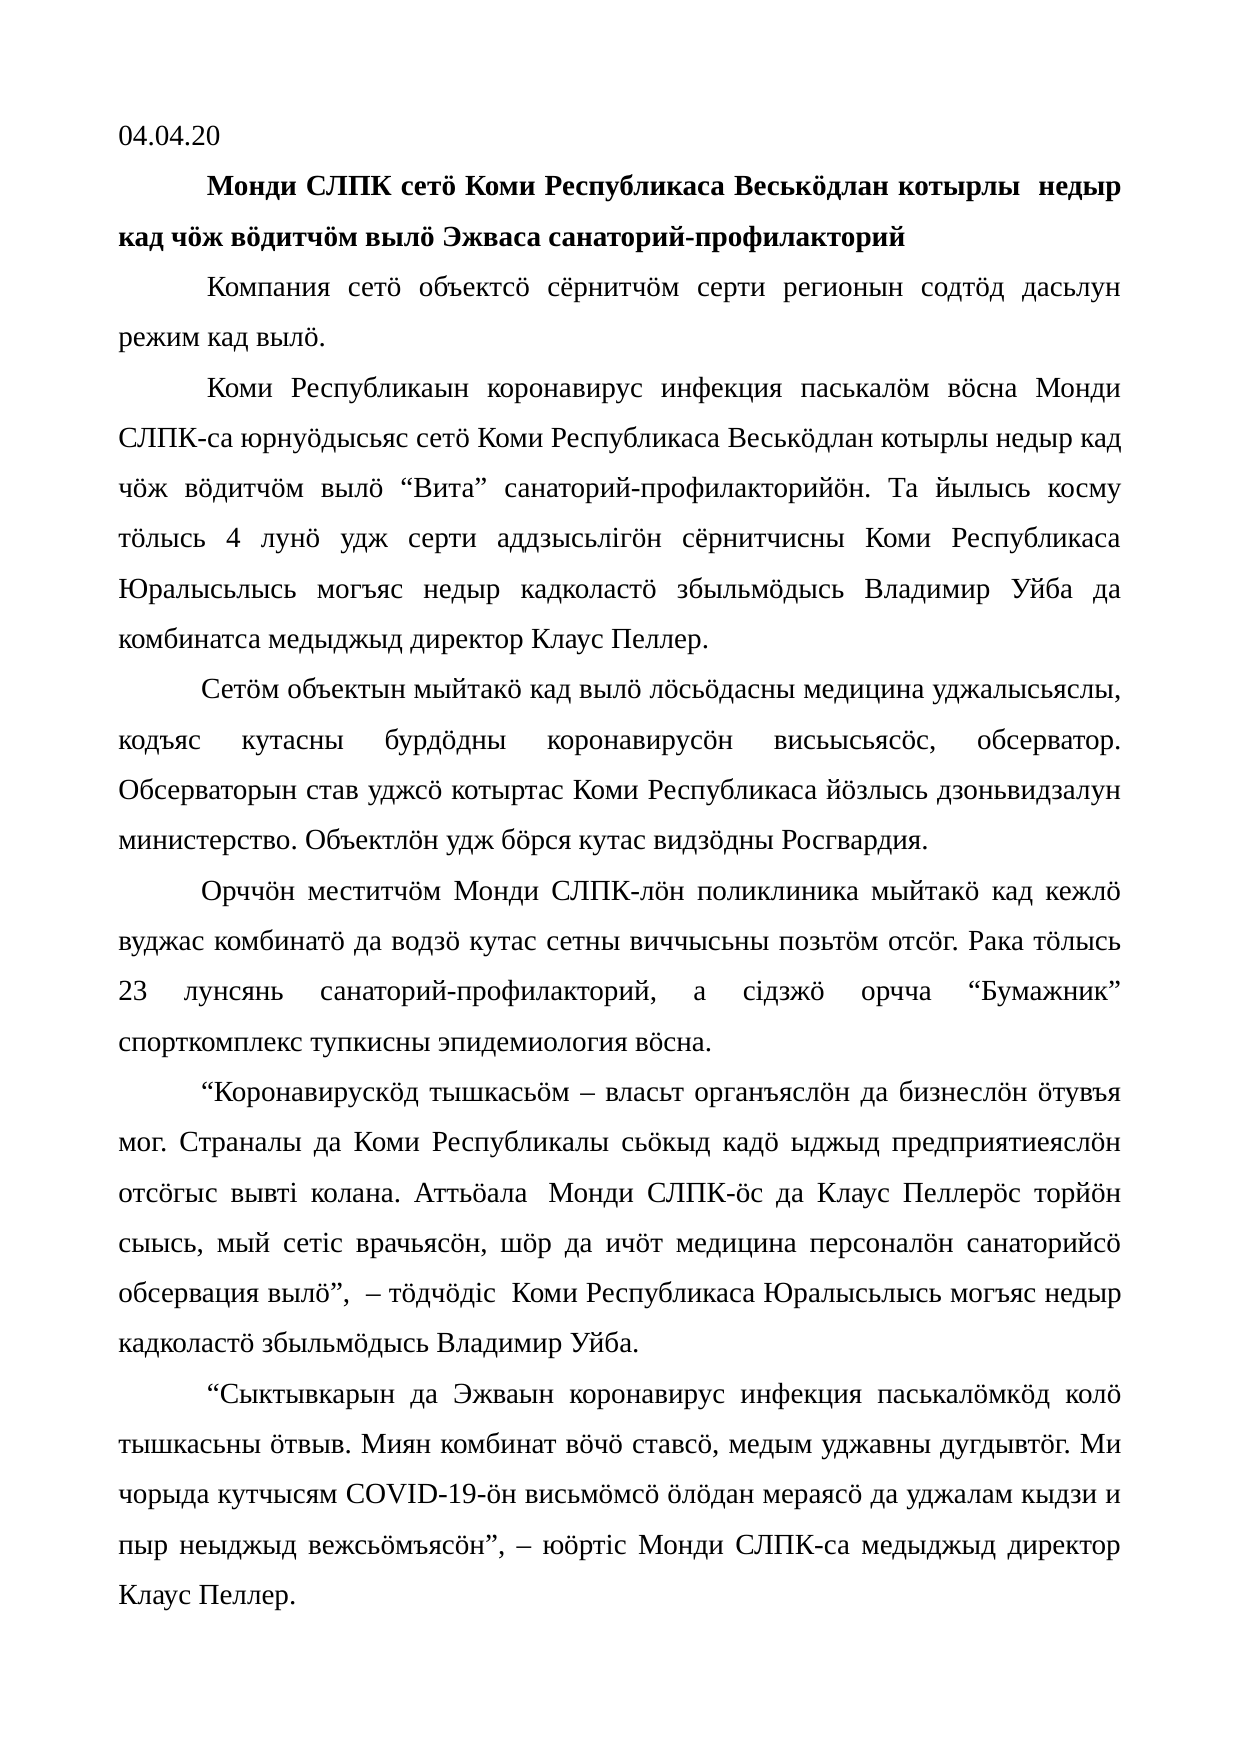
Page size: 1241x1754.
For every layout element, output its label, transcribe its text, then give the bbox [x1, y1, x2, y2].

text Сетӧм объектын мыйтакӧ кад вылӧ лӧсьӧдасны медицина уджалысьяслы, кодъяс кутасны бурдӧдны коронавирусӧн висьысьясӧс, обсерватор. Обсерваторын став уджсӧ котыртас Коми Республикаса йӧзлысь дзоньвидзалун министерство. Объектлӧн удж бӧрся кутас видзӧдны Росгвардия. [118, 672, 1122, 856]
text Орччӧн меститчӧм Монди СЛПК-лӧн поликлиника мыйтакӧ кад кежлӧ вуджас комбинатӧ да водзӧ кутас сетны виччысьны позьтӧм отсӧг. Рака тӧлысь 23 лунсянь санаторий-профилакторий, а сідзжӧ орчча “Бумажник” спорткомплекс тупкисны эпидемиология вӧсна. [118, 873, 1122, 1057]
text Коми Республикаын коронавирус инфекция паськалӧм вӧсна Монди СЛПК-са юрнуӧдысьяс сетӧ Коми Республикаса Веськӧдлан котырлы недыр кад чӧж вӧдитчӧм вылӧ “Вита” санаторий-профилакторийӧн. Та йылысь косму тӧлысь 4 лунӧ удж серти аддзысьлігӧн сёрнитчисны Коми Республикаса Юралысьлысь могъяс недыр кадколастӧ збыльмӧдысь Владимир Уйба да комбинатса медыджыд директор Клаус Пеллер. [118, 370, 1122, 655]
text Монди СЛПК сетӧ Коми Республикаса Веськӧдлан котырлы недыр кад чӧж вӧдитчӧм вылӧ Эжваса санаторий-профилакторий [118, 168, 1122, 252]
text “Коронавирускӧд тышкасьӧм – власьт органъяслӧн да бизнеслӧн ӧтувъя мог. Страналы да Коми Республикалы сьӧкыд кадӧ ыджыд предприятиеяслӧн отсӧгыс вывті колана. Аттьӧала Монди СЛПК-ӧс да Клаус Пеллерӧс торйӧн сыысь, мый сетіс врачьясӧн, шӧр да ичӧт медицина персоналӧн санаторийсӧ обсервация вылӧ”, – тӧдчӧдіс Коми Республикаса Юралысьлысь могъяс недыр кадколастӧ збыльмӧдысь Владимир Уйба. [118, 1074, 1122, 1359]
text 04.04.20 [118, 118, 1122, 152]
text Компания сетӧ объектсӧ сёрнитчӧм серти регионын содтӧд дасьлун режим кад вылӧ. [118, 269, 1122, 353]
text “Сыктывкарын да Эжваын коронавирус инфекция паськалӧмкӧд колӧ тышкасьны ӧтвыв. Миян комбинат вӧчӧ ставсӧ, медым уджавны дугдывтӧг. Ми чорыда кутчысям COVID-19-ӧн висьмӧмсӧ ӧлӧдан мераясӧ да уджалам кыдзи и пыр неыджыд вежсьӧмъясӧн”, – юӧртіс Монди СЛПК-са медыджыд директор Клаус Пеллер. [118, 1376, 1122, 1611]
